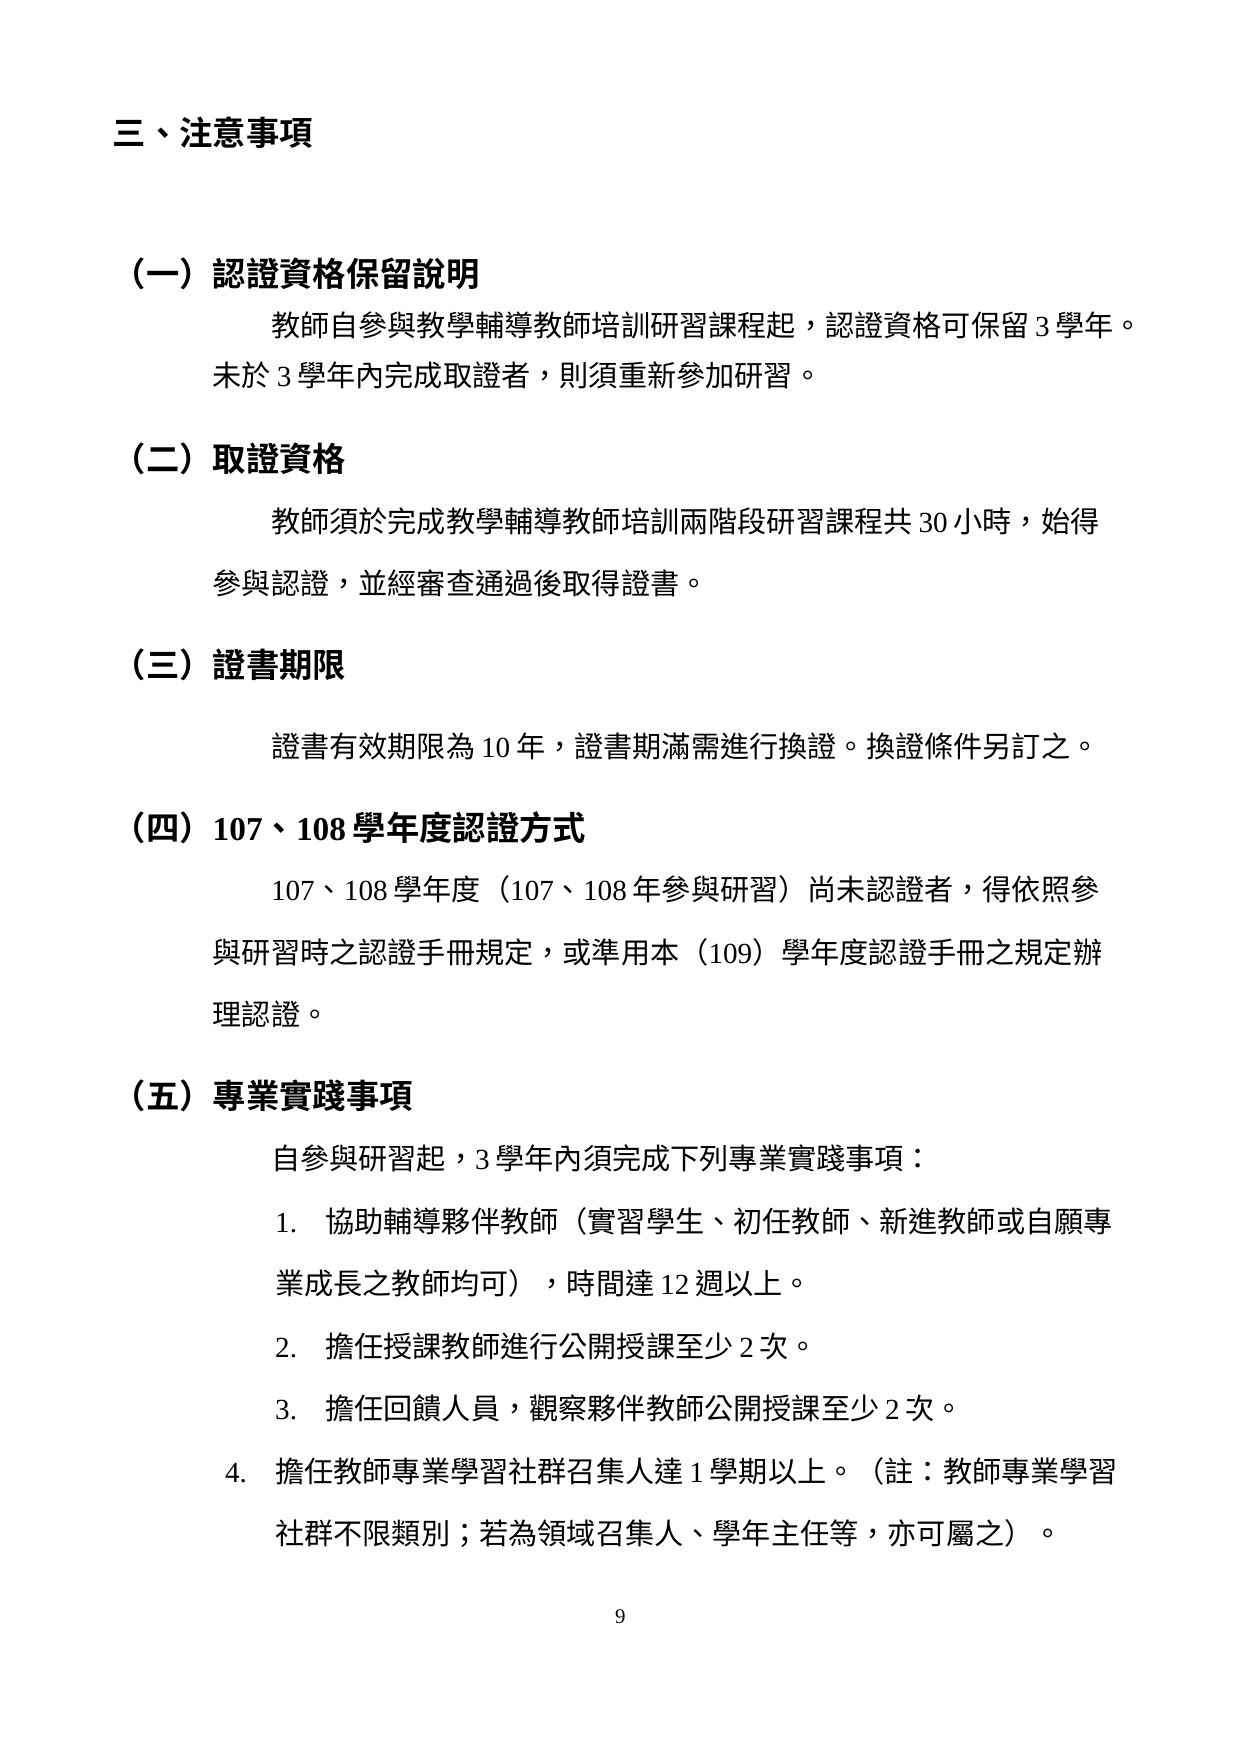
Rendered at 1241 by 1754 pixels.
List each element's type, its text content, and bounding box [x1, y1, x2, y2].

text （一）認證資格保留說明 [112, 248, 1128, 296]
subtitle 三、注意事項 [112, 89, 1128, 152]
text 教師須於完成教學輔導教師培訓兩階段研習課程共30小時，始得參與認證，並經審查通過後取得證書。 [212, 478, 1128, 603]
text 證書有效期限為10年，證書期滿需進行換證。換證條件另訂之。 [212, 703, 1128, 765]
text 自參與研習起，3學年內須完成下列專業實踐事項： [212, 1115, 1128, 1178]
list 擔任回饋人員，觀察夥伴教師公開授課至少2次。 [275, 1365, 1128, 1428]
list 擔任教師專業學習社群召集人達1學期以上。（註：教師專業學習社群不限類別；若為領域召集人、學年主任等，亦可屬之）。 [225, 1428, 1128, 1553]
text （五）專業實踐事項 [112, 1053, 1128, 1115]
text 107、108學年度（107、108年參與研習）尚未認證者，得依照參與研習時之認證手冊規定，或準用本（109）學年度認證手冊之規定辦理認證。 [212, 846, 1128, 1034]
text （四）107、108學年度認證方式 [112, 784, 1128, 846]
list 協助輔導夥伴教師（實習學生、初任教師、新進教師或自願專業成長之教師均可），時間達12週以上。 [275, 1178, 1128, 1303]
text （二）取證資格 [112, 415, 1128, 478]
list 擔任授課教師進行公開授課至少2次。 [275, 1303, 1128, 1365]
text （三）證書期限 [112, 621, 1128, 684]
text 教師自參與教學輔導教師培訓研習課程起，認證資格可保留3學年。未於3學年內完成取證者，則須重新參加研習。 [212, 296, 1128, 396]
